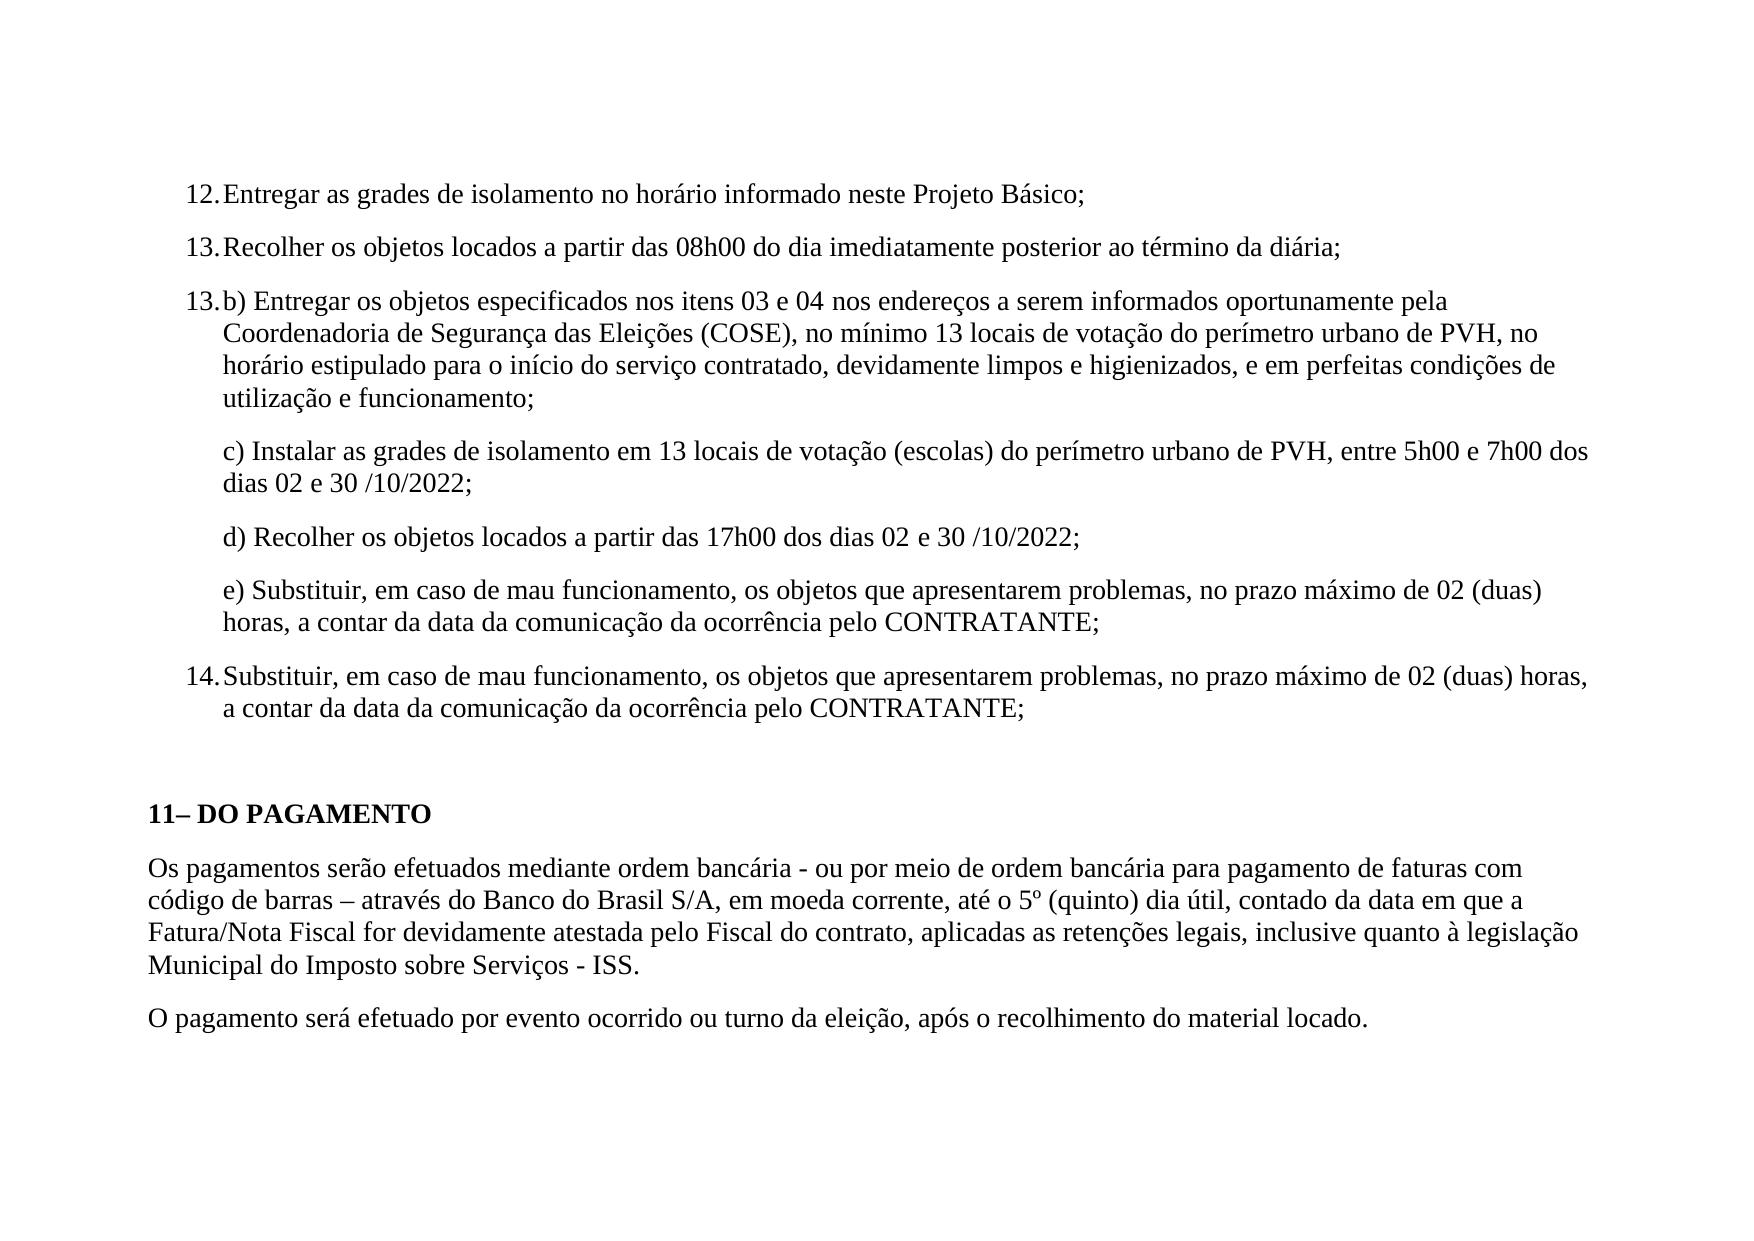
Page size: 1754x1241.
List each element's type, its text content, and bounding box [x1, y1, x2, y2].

text O pagamento será efetuado por evento ocorrido ou turno da eleição, após o recolhimento do material locado. [148, 1001, 1606, 1033]
list Recolher os objetos locados a partir das 08h00 do dia imediatamente posterior ao término da diária; [185, 230, 1606, 263]
text c) Instalar as grades de isolamento em 13 locais de votação (escolas) do perímetro urbano de PVH, entre 5h00 e 7h00 dos dias 02 e 30 /10/2022; [223, 434, 1606, 499]
text Os pagamentos serão efetuados mediante ordem bancária - ou por meio de ordem bancária para pagamento de faturas com código de barras – através do Banco do Brasil S/A, em moeda corrente, até o 5º (quinto) dia útil, contado da data em que a Fatura/Nota Fiscal for devidamente atestada pelo Fiscal do contrato, aplicadas as retenções legais, inclusive quanto à legislação Municipal do Imposto sobre Serviços - ISS. [148, 851, 1606, 980]
list b) Entregar os objetos especificados nos itens 03 e 04 nos endereços a serem informados oportunamente pela Coordenadoria de Segurança das Eleições (COSE), no mínimo 13 locais de votação do perímetro urbano de PVH, no horário estipulado para o início do serviço contratado, devidamente limpos e higienizados, e em perfeitas condições de utilização e funcionamento; [185, 284, 1606, 413]
list Entregar as grades de isolamento no horário informado neste Projeto Básico; [185, 177, 1606, 209]
text e) Substituir, em caso de mau funcionamento, os objetos que apresentarem problemas, no prazo máximo de 02 (duas) horas, a contar da data da comunicação da ocorrência pelo CONTRATANTE; [223, 573, 1606, 638]
list Substituir, em caso de mau funcionamento, os objetos que apresentarem problemas, no prazo máximo de 02 (duas) horas, a contar da data da comunicação da ocorrência pelo CONTRATANTE; [185, 658, 1606, 723]
text 11– DO PAGAMENTO [148, 797, 1606, 830]
text d) Recolher os objetos locados a partir das 17h00 dos dias 02 e 30 /10/2022; [223, 520, 1606, 552]
